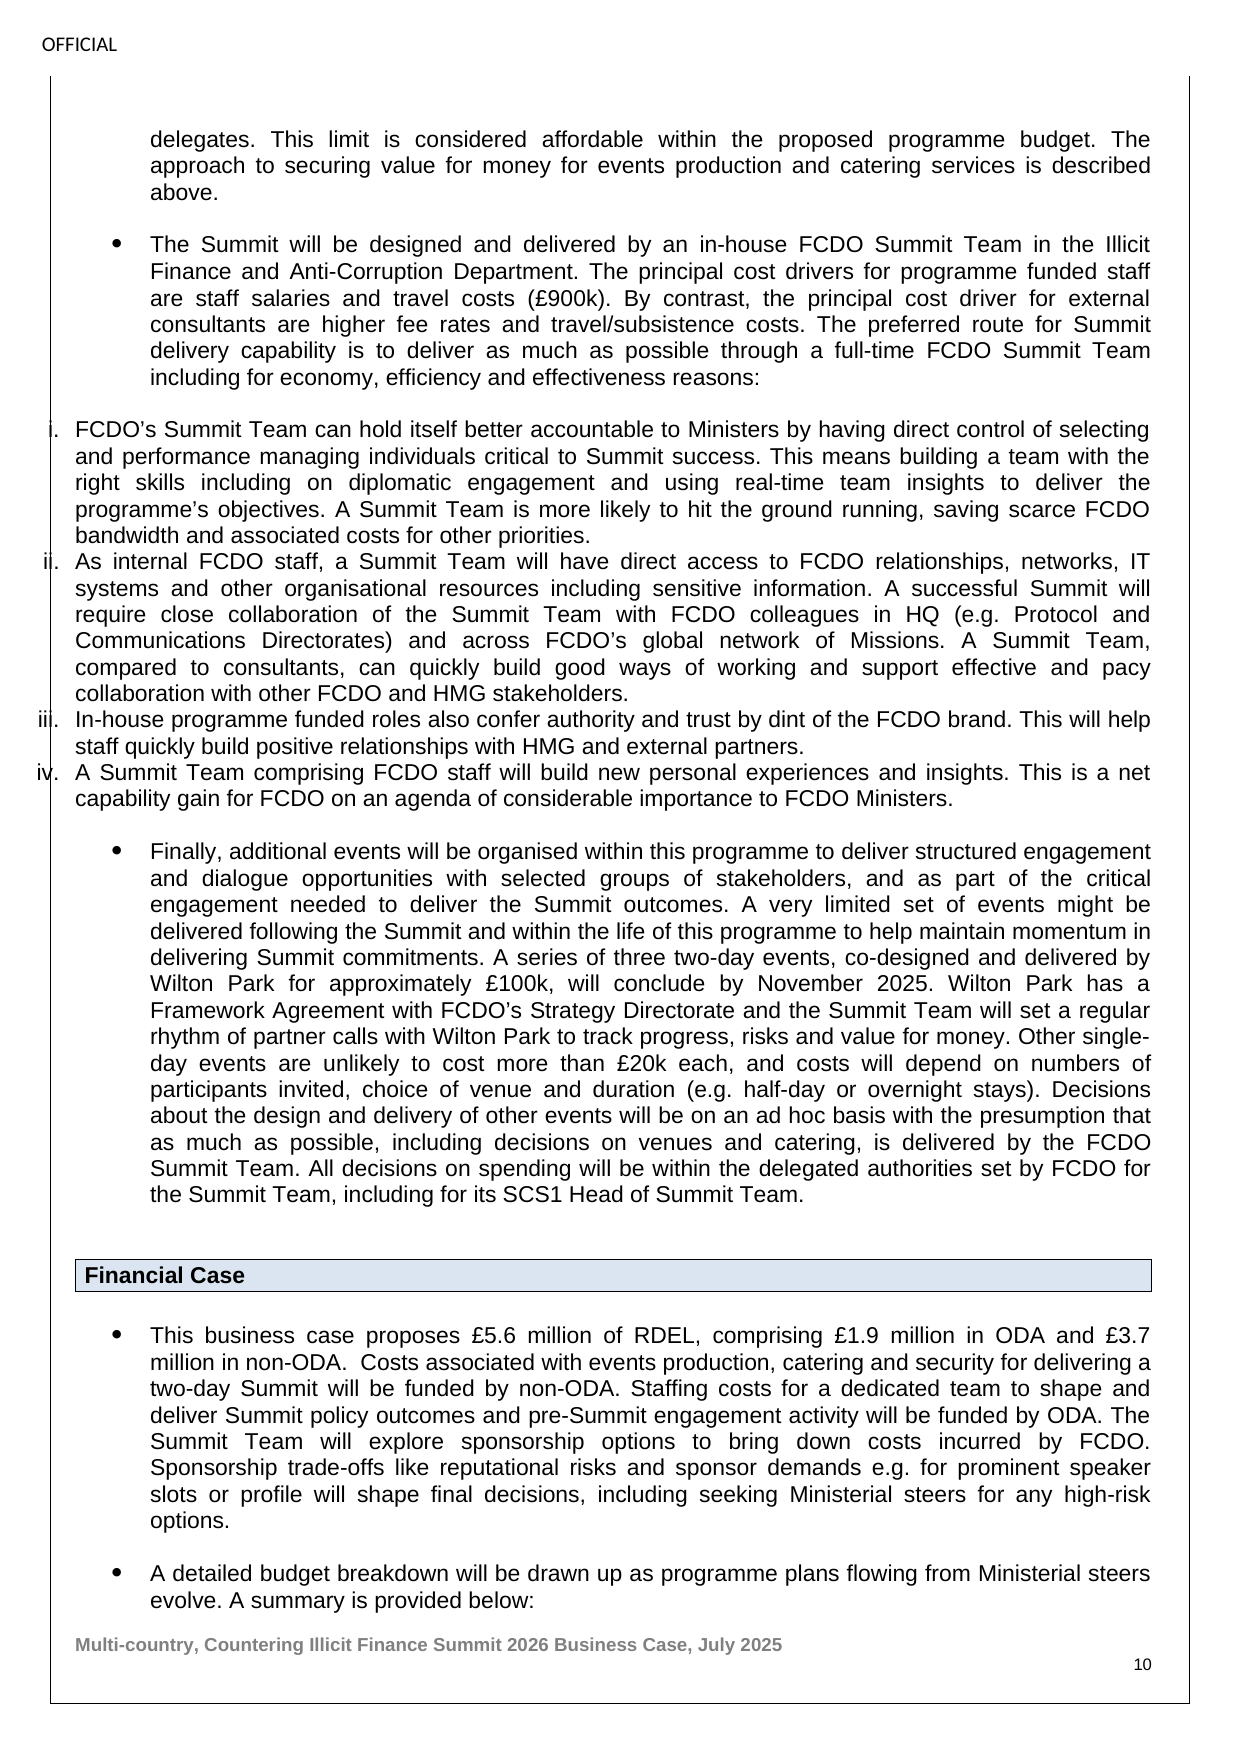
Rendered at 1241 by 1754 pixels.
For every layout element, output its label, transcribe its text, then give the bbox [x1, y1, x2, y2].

list In-house programme funded roles also confer authority and trust by dint of the FCDO brand. This will help staff quickly build positive relationships with HMG and external partners. [59, 706, 1152, 759]
list A Summit Team comprising FCDO staff will build new personal experiences and insights. This is a net capability gain for FCDO on an agenda of considerable importance to FCDO Ministers. [59, 759, 1152, 812]
list FCDO’s Summit Team can hold itself better accountable to Ministers by having direct control of selecting and performance managing individuals critical to Summit success. This means building a team with the right skills including on diplomatic engagement and using real-time team insights to deliver the programme’s objectives. A Summit Team is more likely to hit the ground running, saving scarce FCDO bandwidth and associated costs for other priorities. [59, 416, 1152, 548]
list The Summit will be designed and delivered by an in-house FCDO Summit Team in the Illicit Finance and Anti-Corruption Department. The principal cost drivers for programme funded staff are staff salaries and travel costs (£900k). By contrast, the principal cost driver for external consultants are higher fee rates and travel/subsistence costs. The preferred route for Summit delivery capability is to deliver as much as possible through a full-time FCDO Summit Team including for economy, efficiency and effectiveness reasons: [112, 231, 1152, 390]
list As internal FCDO staff, a Summit Team will have direct access to FCDO relationships, networks, IT systems and other organisational resources including sensitive information. A successful Summit will require close collaboration of the Summit Team with FCDO colleagues in HQ (e.g. Protocol and Communications Directorates) and across FCDO’s global network of Missions. A Summit Team, compared to consultants, can quickly build good ways of working and support effective and pacy collaboration with other FCDO and HMG stakeholders. [59, 548, 1152, 706]
subtitle Financial Case [76, 1260, 1151, 1291]
list Finally, additional events will be organised within this programme to deliver structured engagement and dialogue opportunities with selected groups of stakeholders, and as part of the critical engagement needed to deliver the Summit outcomes. A very limited set of events might be delivered following the Summit and within the life of this programme to help maintain momentum in delivering Summit commitments. A series of three two-day events, co-designed and delivered by Wilton Park for approximately £100k, will conclude by November 2025. Wilton Park has a Framework Agreement with FCDO’s Strategy Directorate and the Summit Team will set a regular rhythm of partner calls with Wilton Park to track progress, risks and value for money. Other single-day events are unlikely to cost more than £20k each, and costs will depend on numbers of participants invited, choice of venue and duration (e.g. half-day or overnight stays). Decisions about the design and delivery of other events will be on an ad hoc basis with the presumption that as much as possible, including decisions on venues and catering, is delivered by the FCDO Summit Team. All decisions on spending will be within the delegated authorities set by FCDO for the Summit Team, including for its SCS1 Head of Summit Team. [112, 838, 1152, 1208]
list delegates. This limit is considered affordable within the proposed programme budget. The approach to securing value for money for events production and catering services is described above. [112, 126, 1152, 205]
list A detailed budget breakdown will be drawn up as programme plans flowing from Ministerial steers evolve. A summary is provided below: [112, 1560, 1152, 1613]
list This business case proposes £5.6 million of RDEL, comprising £1.9 million in ODA and £3.7 million in non-ODA. Costs associated with events production, catering and security for delivering a two-day Summit will be funded by non-ODA. Staffing costs for a dedicated team to shape and deliver Summit policy outcomes and pre-Summit engagement activity will be funded by ODA. The Summit Team will explore sponsorship options to bring down costs incurred by FCDO. Sponsorship trade-offs like reputational risks and sponsor demands e.g. for prominent speaker slots or profile will shape final decisions, including seeking Ministerial steers for any high-risk options. [112, 1322, 1152, 1533]
